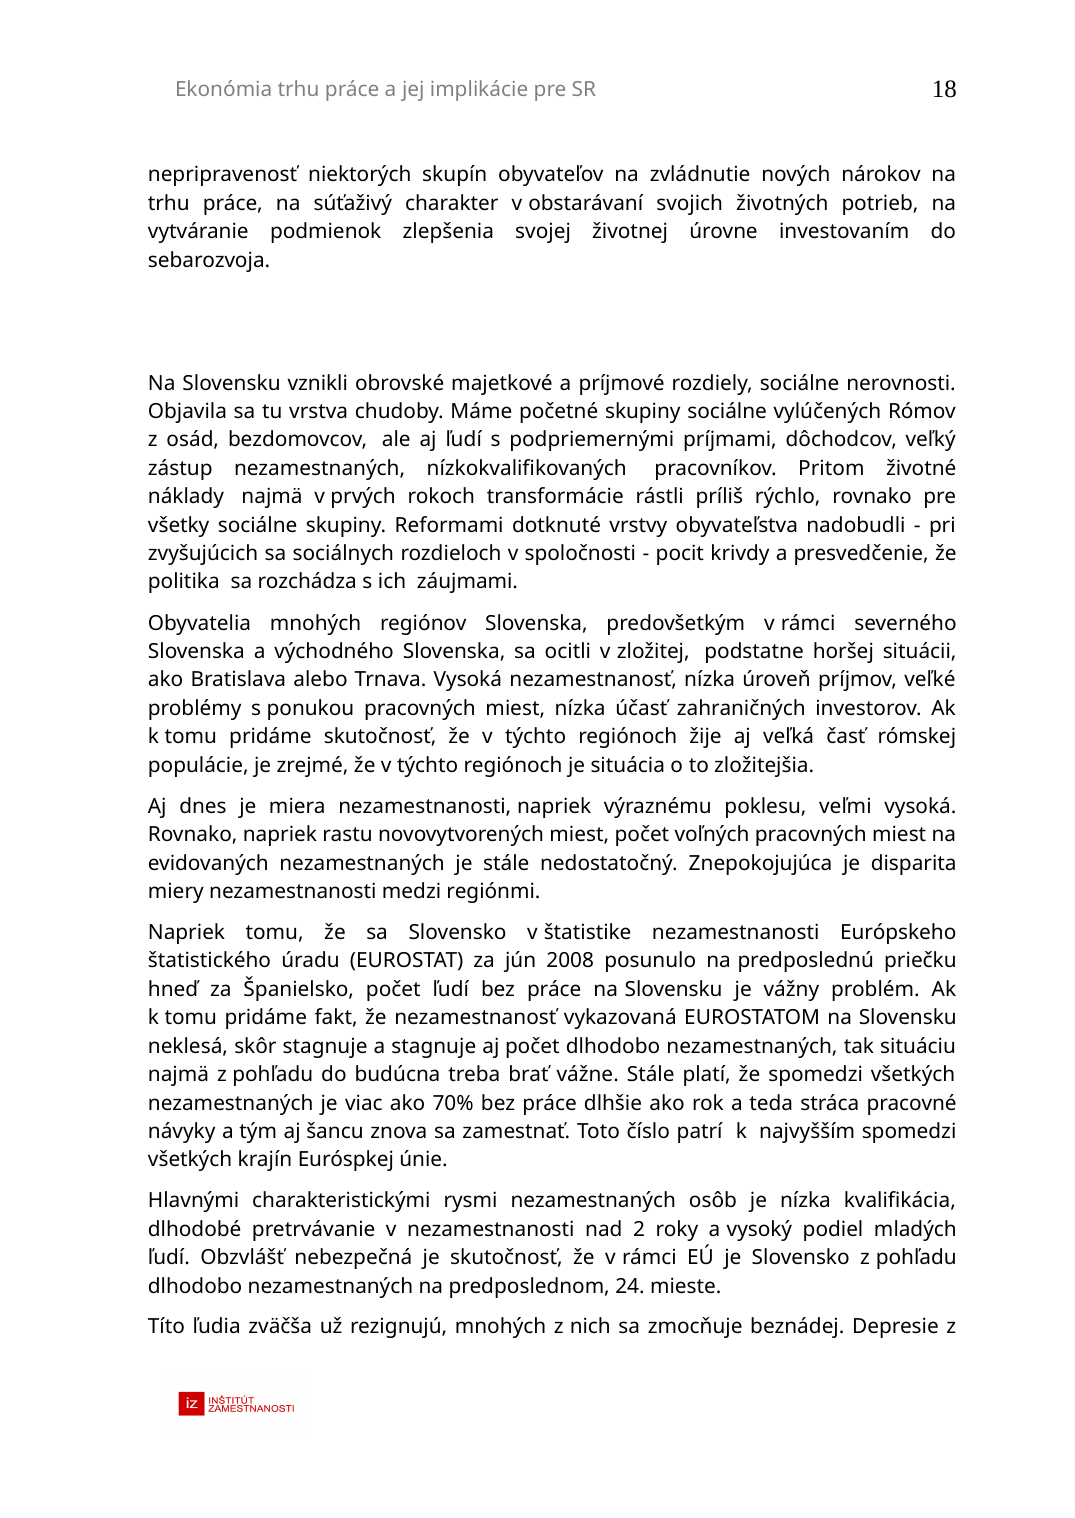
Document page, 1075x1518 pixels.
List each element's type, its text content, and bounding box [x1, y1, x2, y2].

picture [164, 1371, 308, 1435]
text Hlavnými charakteristickými rysmi nezamestnaných osôb je nízka kvalifikácia, dlhodobé pretrvávanie v nezamestnanosti nad 2 roky a vysoký podiel mladých ľudí. Obzvlášť nebezpečná je skutočnosť, že v rámci EÚ je Slovensko z pohľadu dlhodobo nezamestnaných na predposlednom, 24. mieste. [148, 1185, 957, 1299]
text Na Slovensku vznikli obrovské majetkové a príjmové rozdiely, sociálne nerovnosti. Objavila sa tu vrstva chudoby. Máme početné skupiny sociálne vylúčených Rómov z osád, bezdomovcov, ale aj ľudí s podpriemernými príjmami, dôchodcov, veľký zástup nezamestnaných, nízkokvalifikovaných pracovníkov. Pritom životné náklady najmä v prvých rokoch transformácie rástli príliš rýchlo, rovnako pre všetky sociálne skupiny. Reformami dotknuté vrstvy obyvateľstva nadobudli - pri zvyšujúcich sa sociálnych rozdieloch v spoločnosti - pocit krivdy a presvedčenie, že politika sa rozchádza s ich záujmami. [148, 368, 957, 595]
text Napriek tomu, že sa Slovensko v štatistike nezamestnanosti Európskeho štatistického úradu (EUROSTAT) za jún 2008 posunulo na predposlednú priečku hneď za Španielsko, počet ľudí bez práce na Slovensku je vážny problém. Ak k tomu pridáme fakt, že nezamestnanosť vykazovaná EUROSTATOM na Slovensku neklesá, skôr stagnuje a stagnuje aj počet dlhodobo nezamestnaných, tak situáciu najmä z pohľadu do budúcna treba brať vážne. Stále platí, že spomedzi všetkých nezamestnaných je viac ako 70% bez práce dlhšie ako rok a teda stráca pracovné návyky a tým aj šancu znova sa zamestnať. Toto číslo patrí k najvyšším spomedzi všetkých krajín Euróspkej únie. [148, 917, 957, 1173]
text Títo ľudia zväčša už rezignujú, mnohých z nich sa zmocňuje beznádej. Depresie z [148, 1312, 957, 1340]
text Obyvatelia mnohých regiónov Slovenska, predovšetkým v rámci severného Slovenska a východného Slovenska, sa ocitli v zložitej, podstatne horšej situácii, ako Bratislava alebo Trnava. Vysoká nezamestnanosť, nízka úroveň príjmov, veľké problémy s ponukou pracovných miest, nízka účasť zahraničných investorov. Ak k tomu pridáme skutočnosť, že v týchto regiónoch žije aj veľká časť rómskej populácie, je zrejmé, že v týchto regiónoch je situácia o to zložitejšia. [148, 608, 957, 778]
text nepripravenosť niektorých skupín obyvateľov na zvládnutie nových nárokov na trhu práce, na súťaživý charakter v obstarávaní svojich životných potrieb, na vytváranie podmienok zlepšenia svojej životnej úrovne investovaním do sebarozvoja. [148, 159, 957, 273]
text Aj dnes je miera nezamestnanosti, napriek výraznému poklesu, veľmi vysoká. Rovnako, napriek rastu novovytvorených miest, počet voľných pracovných miest na evidovaných nezamestnaných je stále nedostatočný. Znepokojujúca je disparita miery nezamestnanosti medzi regiónmi. [148, 791, 957, 904]
